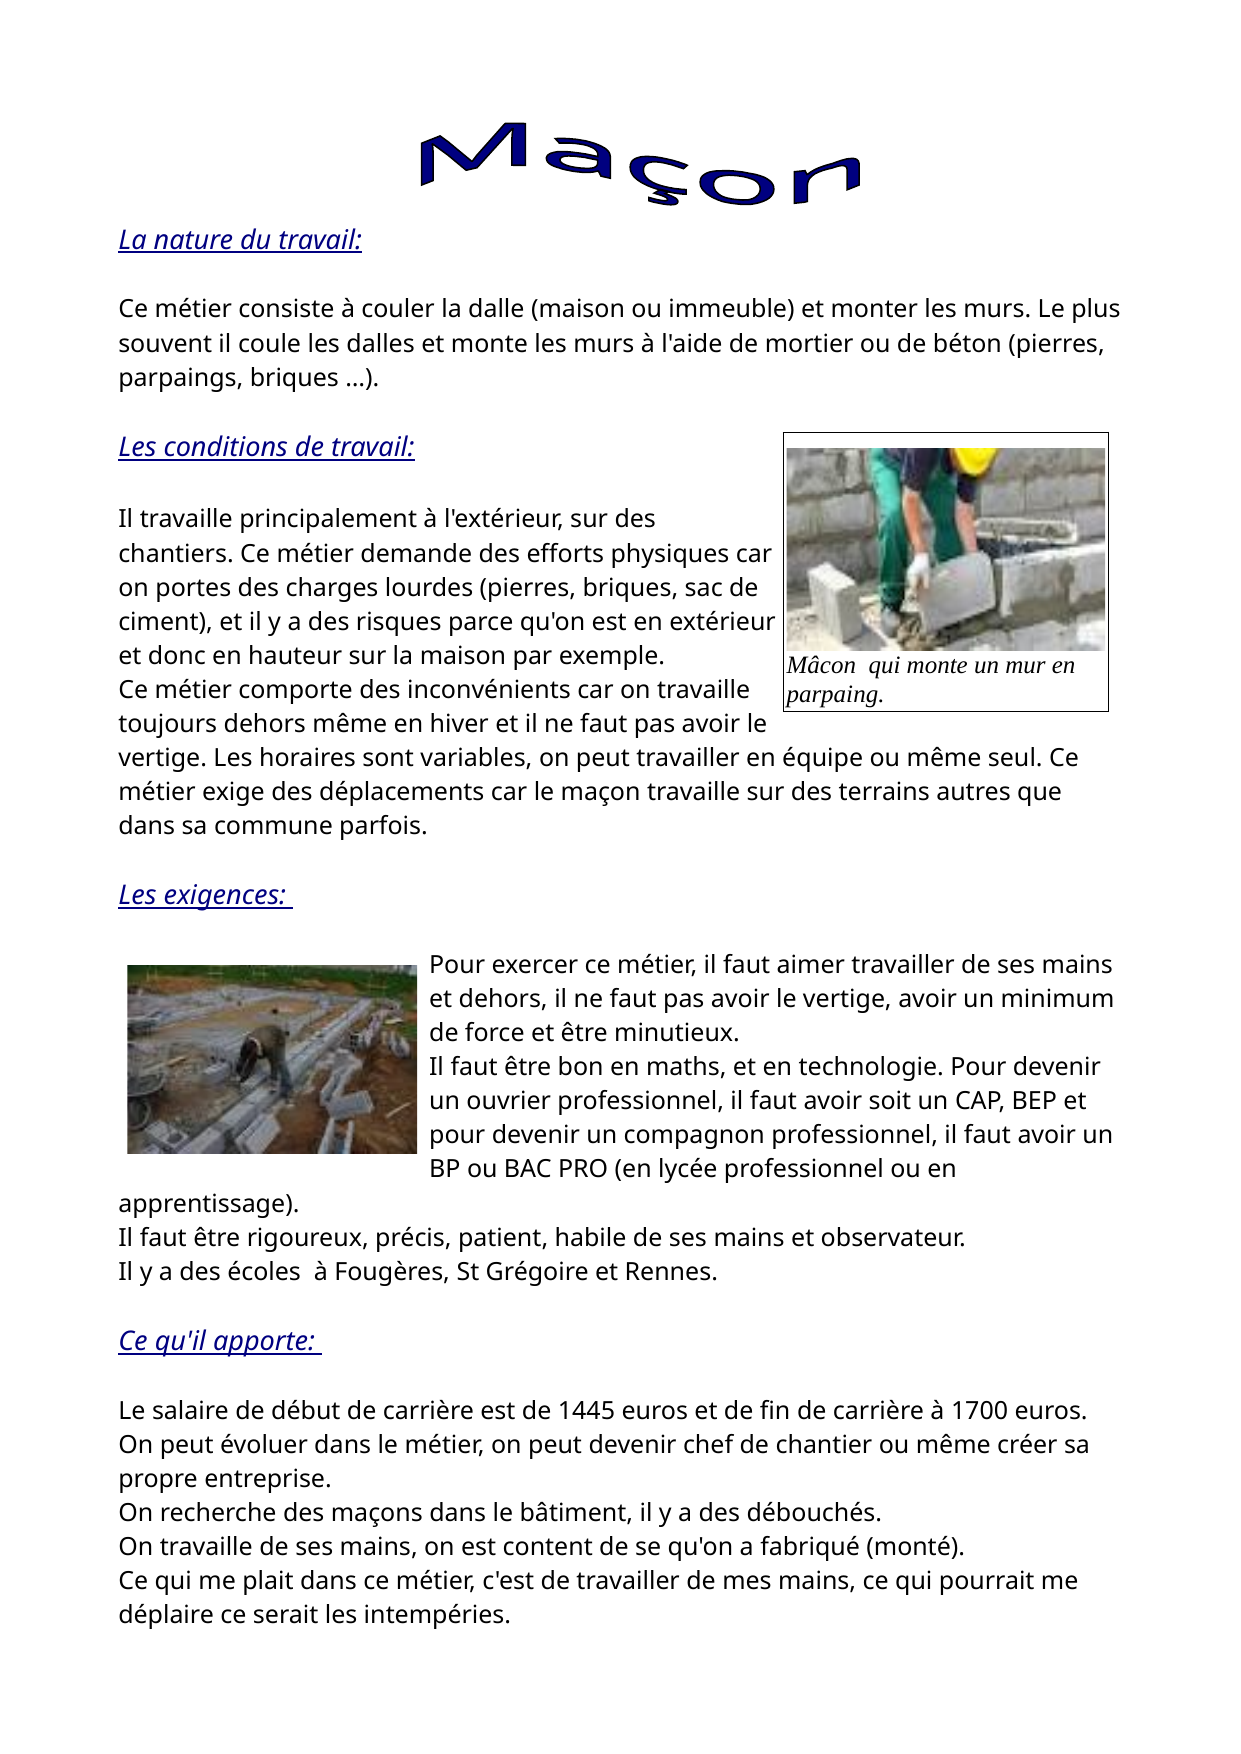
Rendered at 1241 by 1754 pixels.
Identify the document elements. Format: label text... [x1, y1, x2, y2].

picture [127, 965, 418, 1154]
text Ce métier consiste à couler la dalle (maison ou immeuble) et monter les murs. Le plus souvent il coule les dalles et monte les murs à l'aide de mortier ou de béton (pierres, parpaings, briques …). [118, 291, 1122, 393]
text Pour exercer ce métier, il faut aimer travailler de ses mains et dehors, il ne faut pas avoir le vertige, avoir un minimum de force et être minutieux. [118, 947, 1122, 1049]
text Les exigences: [118, 876, 1122, 913]
text Mâcon qui monte un mur en parpaing. [786, 651, 1105, 708]
text Les conditions de travail: [118, 427, 1122, 712]
text Il y a des écoles à Fougères, St Grégoire et Rennes. [118, 1253, 1122, 1287]
text Ce qu'il apporte: [118, 1321, 1122, 1358]
text On peut évoluer dans le métier, on peut devenir chef de chantier ou même créer sa propre entreprise. [118, 1426, 1122, 1494]
picture [786, 448, 1106, 651]
text Le salaire de début de carrière est de 1445 euros et de fin de carrière à 1700 euros. [118, 1392, 1122, 1426]
text Il faut être rigoureux, précis, patient, habile de ses mains et observateur. [118, 1219, 1122, 1253]
text Ce métier comporte des inconvénients car on travaille toujours dehors même en hiver et il ne faut pas avoir le vertige. Les horaires sont variables, on peut travailler en équipe ou même seul. Ce métier exige des déplacements car le maçon travaille sur des terrains autres que dans sa commune parfois. [118, 671, 1122, 842]
text Il faut être bon en maths, et en technologie. Pour devenir un ouvrier professionnel, il faut avoir soit un CAP, BEP et pour devenir un compagnon professionnel, il faut avoir un BP ou BAC PRO (en lycée professionnel ou en apprentissage). [118, 1049, 1122, 1219]
text Ce qui me plait dans ce métier, c'est de travailler de mes mains, ce qui pourrait me déplaire ce serait les intempéries. [118, 1563, 1122, 1631]
text La nature du travail: [118, 220, 1122, 257]
text Il travaille principalement à l'extérieur, sur des chantiers. Ce métier demande des efforts physiques car on portes des charges lourdes (pierres, briques, sac de ciment), et il y a des risques parce qu'on est en extérieur et donc en hauteur sur la maison par exemple. [118, 501, 782, 671]
text On travaille de ses mains, on est content de se qu'on a fabriqué (monté). [118, 1529, 1122, 1563]
text On recherche des maçons dans le bâtiment, il y a des débouchés. [118, 1494, 1122, 1529]
